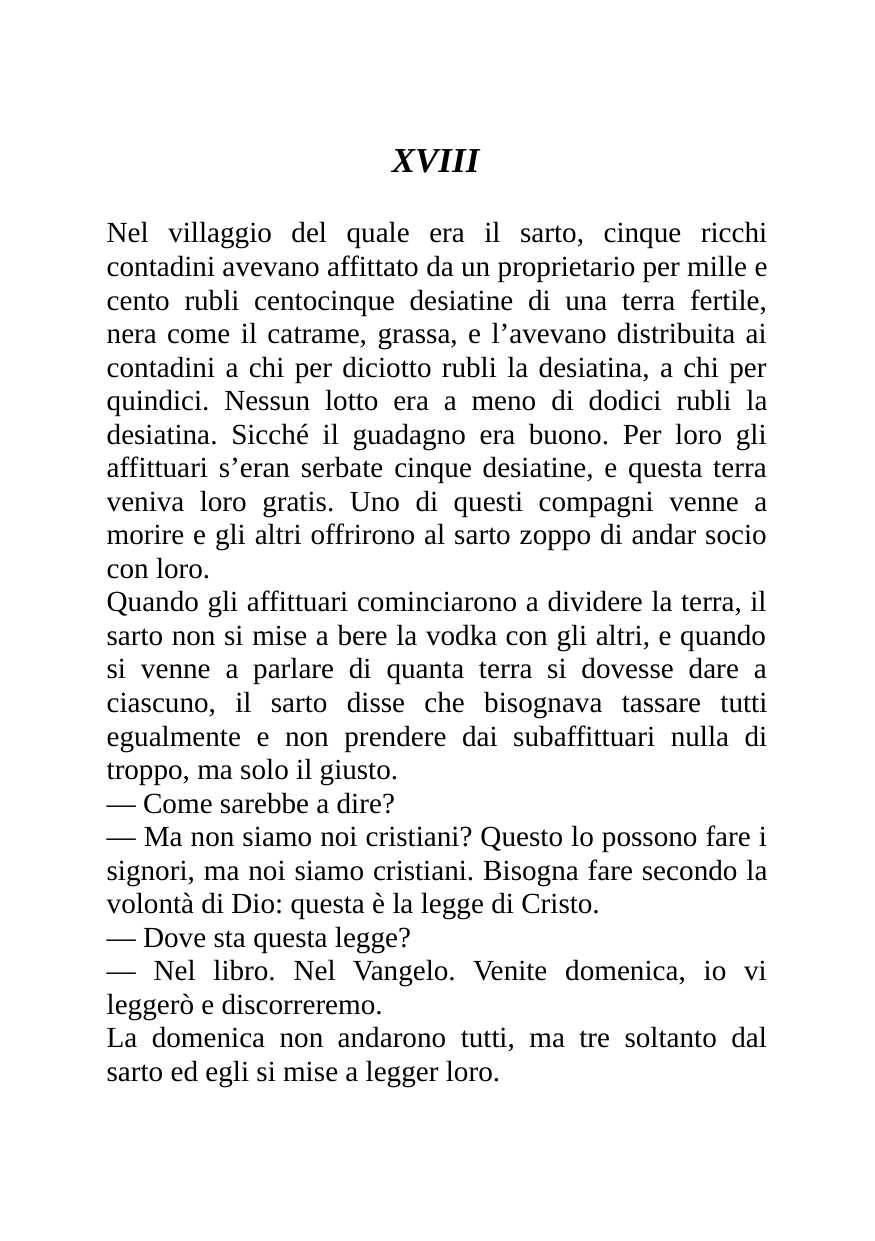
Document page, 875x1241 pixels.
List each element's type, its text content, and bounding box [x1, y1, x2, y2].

text — Ma non siamo noi cristiani? Questo lo possono fare i signori, ma noi siamo cristiani. Bisogna fare secondo la volontà di Dio: questa è la legge di Cristo. [106, 819, 768, 920]
text — Dove sta questa legge? [106, 920, 768, 953]
text Quando gli affittuari cominciarono a dividere la terra, il sarto non si mise a bere la vodka con gli altri, e quando si venne a parlare di quanta terra si dovesse dare a ciascuno, il sarto disse che bisognava tassare tutti egualmente e non prendere dai subaffittuari nulla di troppo, ma solo il giusto. [106, 584, 768, 786]
text La domenica non andarono tutti, ma tre soltanto dal sarto ed egli si mise a legger loro. [106, 1021, 768, 1088]
text Nel villaggio del quale era il sarto, cinque ricchi contadini avevano affittato da un proprietario per mille e cento rubli centocinque desiatine di una terra fertile, nera come il catrame, grassa, e l’avevano distribuita ai contadini a chi per diciotto rubli la desiatina, a chi per quindici. Nessun lotto era a meno di dodici rubli la desiatina. Sicché il guadagno era buono. Per loro gli affittuari s’eran serbate cinque desiatine, e questa terra veniva loro gratis. Uno di questi compagni venne a morire e gli altri offrirono al sarto zoppo di andar socio con loro. [106, 216, 768, 584]
text — Come sarebbe a dire? [106, 786, 768, 819]
text — Nel libro. Nel Vangelo. Venite domenica, io vi leggerò e discorreremo. [106, 953, 768, 1021]
subtitle XVIII [106, 140, 768, 180]
